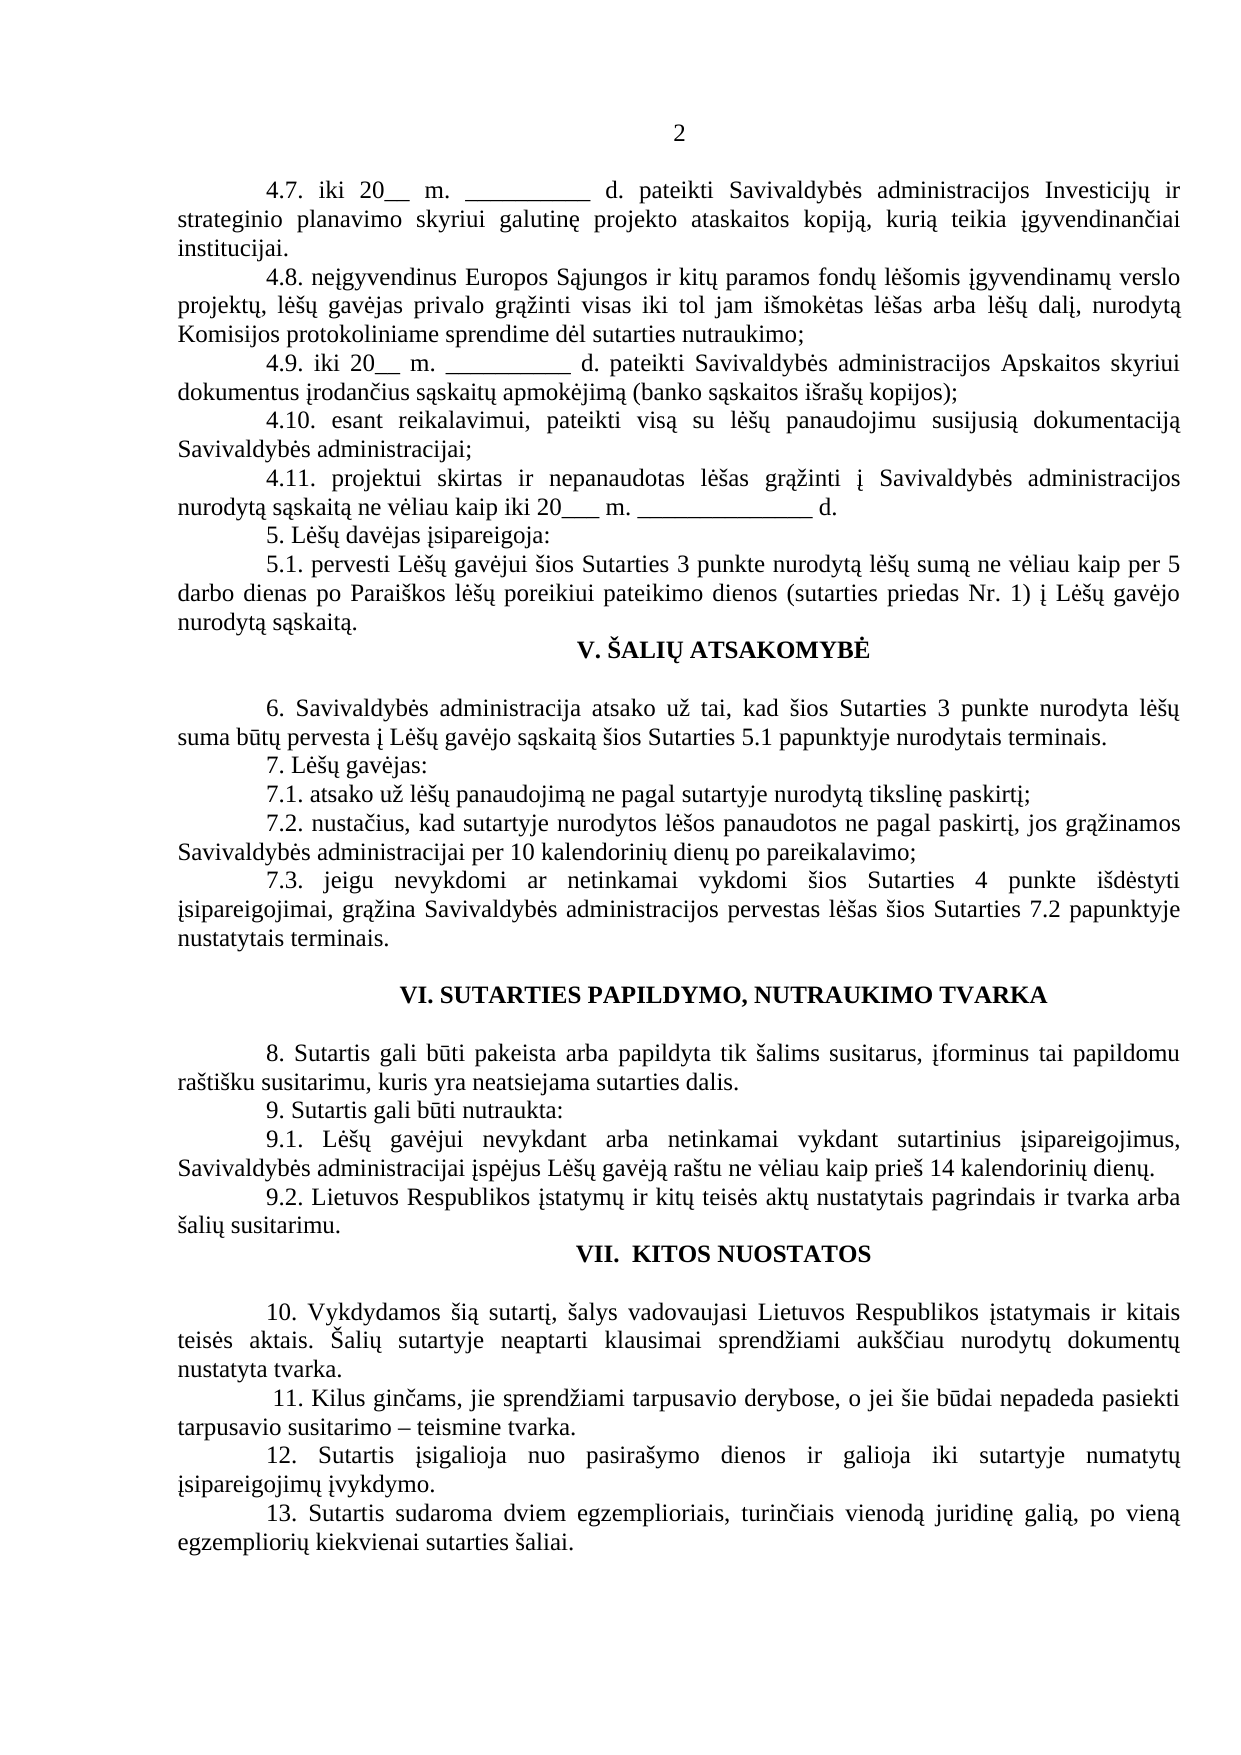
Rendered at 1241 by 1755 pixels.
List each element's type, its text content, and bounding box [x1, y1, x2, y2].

text 4.9. iki 20__ m. __________ d. pateikti Savivaldybės administracijos Apskaitos skyriui dokumentus įrodančius sąskaitų apmokėjimą (banko sąskaitos išrašų kopijos); [177, 348, 1181, 406]
text 9.2. Lietuvos Respublikos įstatymų ir kitų teisės aktų nustatytais pagrindais ir tvarka arba šalių susitarimu. [177, 1182, 1181, 1239]
text 4.7. iki 20__ m. __________ d. pateikti Savivaldybės administracijos Investicijų ir strateginio planavimo skyriui galutinę projekto ataskaitos kopiją, kurią teikia įgyvendinančiai institucijai. [177, 176, 1181, 262]
text 10. Vykdydamos šią sutartį, šalys vadovaujasi Lietuvos Respublikos įstatymais ir kitais teisės aktais. Šalių sutartyje neaptarti klausimai sprendžiami aukščiau nurodytų dokumentų nustatyta tvarka. [177, 1297, 1181, 1383]
text 5.1. pervesti Lėšų gavėjui šios Sutarties 3 punkte nurodytą lėšų sumą ne vėliau kaip per 5 darbo dienas po Paraiškos lėšų poreikiui pateikimo dienos (sutarties priedas Nr. 1) į Lėšų gavėjo nurodytą sąskaitą. [177, 549, 1181, 636]
text 7.2. nustačius, kad sutartyje nurodytos lėšos panaudotos ne pagal paskirtį, jos grąžinamos Savivaldybės administracijai per 10 kalendorinių dienų po pareikalavimo; [177, 808, 1181, 866]
text 7.3. jeigu nevykdomi ar netinkamai vykdomi šios Sutarties 4 punkte išdėstyti įsipareigojimai, grąžina Savivaldybės administracijos pervestas lėšas šios Sutarties 7.2 papunktyje nustatytais terminais. [177, 866, 1181, 952]
text VI. SUTARTIES PAPILDYMO, NUTRAUKIMO TVARKA [177, 981, 1181, 1009]
text 4.10. esant reikalavimui, pateikti visą su lėšų panaudojimu susijusią dokumentaciją Savivaldybės administracijai; [177, 406, 1181, 463]
text 12. Sutartis įsigalioja nuo pasirašymo dienos ir galioja iki sutartyje numatytų įsipareigojimų įvykdymo. [177, 1441, 1181, 1498]
text 7.1. atsako už lėšų panaudojimą ne pagal sutartyje nurodytą tikslinę paskirtį; [177, 779, 1181, 808]
text 9.1. Lėšų gavėjui nevykdant arba netinkamai vykdant sutartinius įsipareigojimus, Savivaldybės administracijai įspėjus Lėšų gavėją raštu ne vėliau kaip prieš 14 kalendorinių dienų. [177, 1124, 1181, 1182]
text 9. Sutartis gali būti nutraukta: [177, 1096, 1181, 1124]
text 11. Kilus ginčams, jie sprendžiami tarpusavio derybose, o jei šie būdai nepadeda pasiekti tarpusavio susitarimo – teismine tvarka. [177, 1383, 1181, 1441]
text 5. Lėšų davėjas įsipareigoja: [177, 521, 1181, 549]
text 6. Savivaldybės administracija atsako už tai, kad šios Sutarties 3 punkte nurodyta lėšų suma būtų pervesta į Lėšų gavėjo sąskaitą šios Sutarties 5.1 papunktyje nurodytais terminais. [177, 693, 1181, 751]
text 7. Lėšų gavėjas: [177, 751, 1181, 779]
text 4.11. projektui skirtas ir nepanaudotas lėšas grąžinti į Savivaldybės administracijos nurodytą sąskaitą ne vėliau kaip iki 20___ m. ______________ d. [177, 463, 1181, 521]
text 4.8. neįgyvendinus Europos Sąjungos ir kitų paramos fondų lėšomis įgyvendinamų verslo projektų, lėšų gavėjas privalo grąžinti visas iki tol jam išmokėtas lėšas arba lėšų dalį, nurodytą Komisijos protokoliniame sprendime dėl sutarties nutraukimo; [177, 262, 1181, 348]
text 13. Sutartis sudaroma dviem egzemplioriais, turinčiais vienodą juridinę galią, po vieną egzempliorių kiekvienai sutarties šaliai. [177, 1498, 1181, 1556]
text 8. Sutartis gali būti pakeista arba papildyta tik šalims susitarus, įforminus tai papildomu raštišku susitarimu, kuris yra neatsiejama sutarties dalis. [177, 1038, 1181, 1096]
text VII. KITOS NUOSTATOS [177, 1239, 1181, 1268]
text V. ŠALIŲ ATSAKOMYBĖ [177, 636, 1181, 664]
